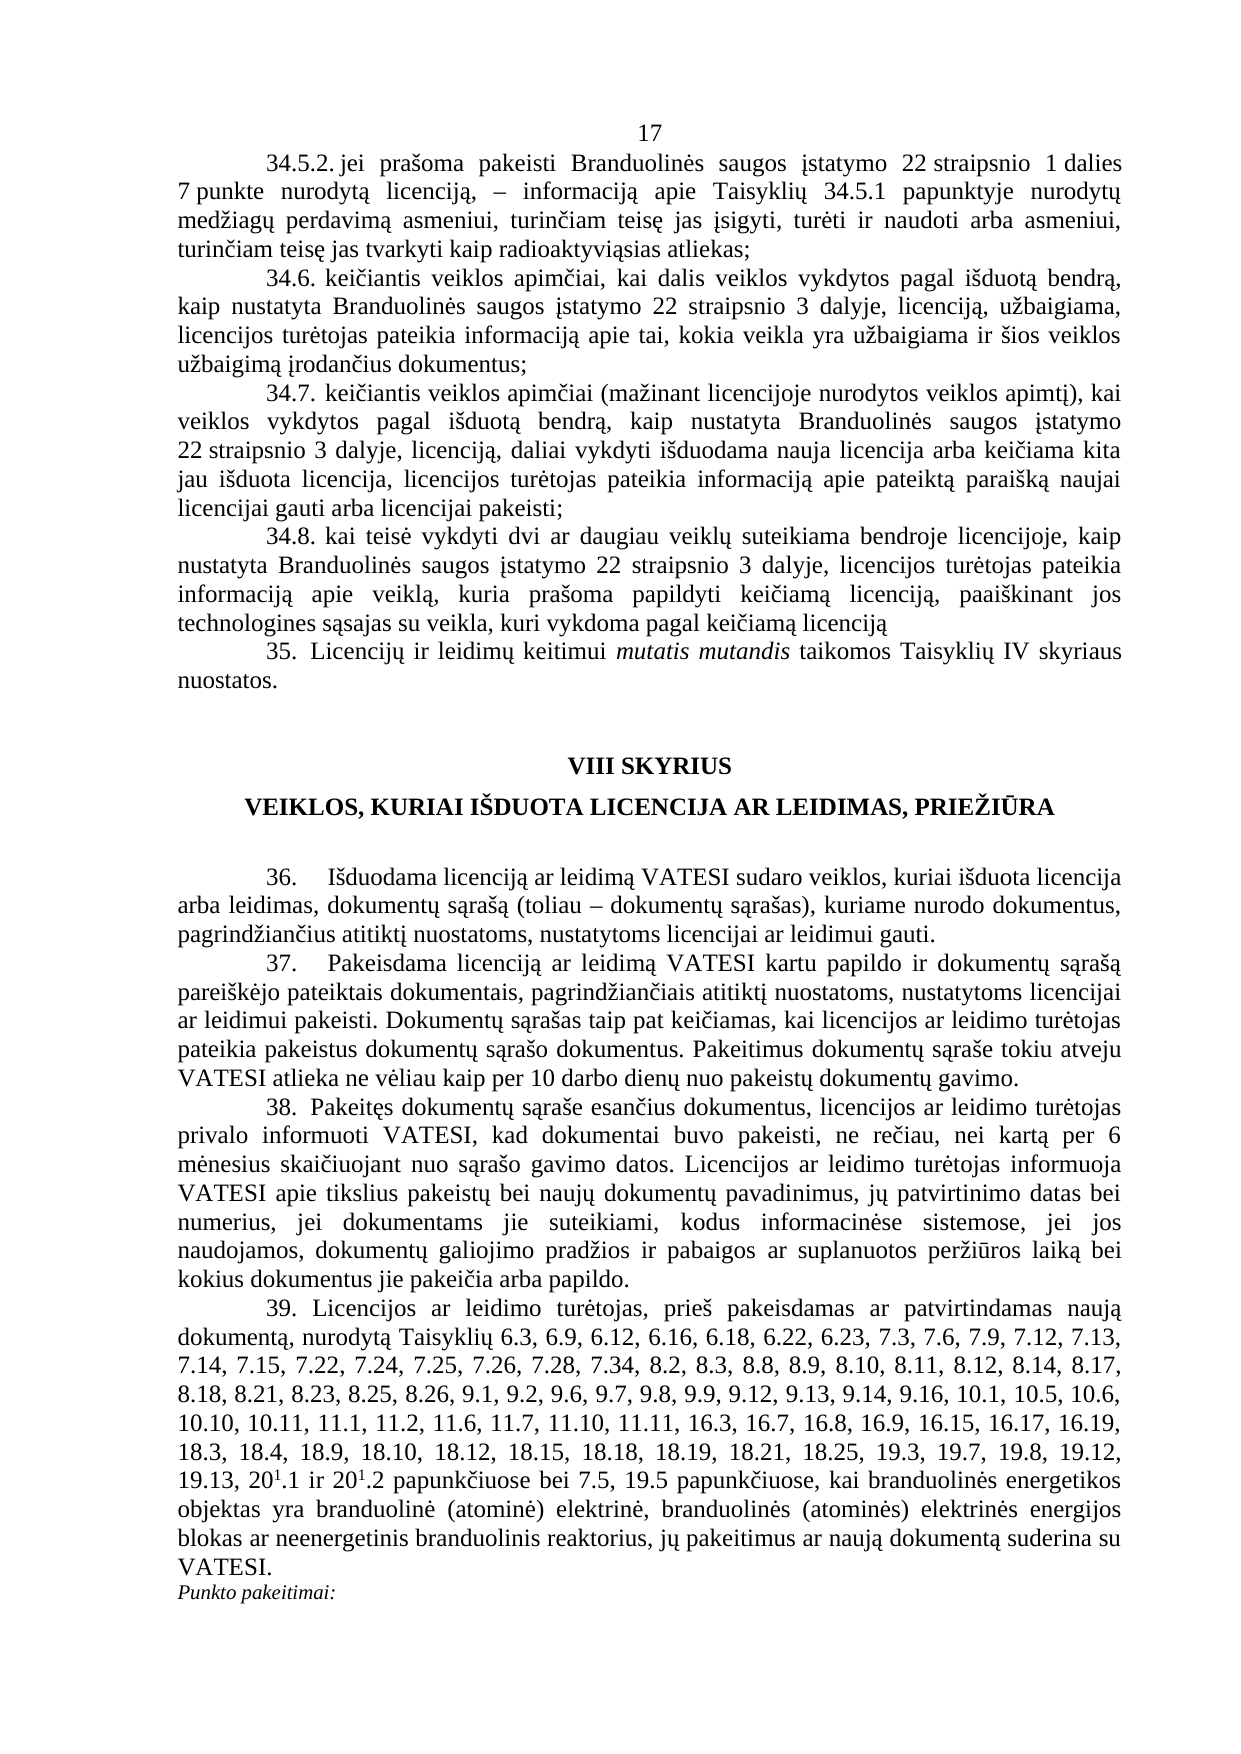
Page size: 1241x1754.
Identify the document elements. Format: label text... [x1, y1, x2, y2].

text 38. Pakeitęs dokumentų sąraše esančius dokumentus, licencijos ar leidimo turėtojas privalo informuoti VATESI, kad dokumentai buvo pakeisti, ne rečiau, nei kartą per 6 mėnesius skaičiuojant nuo sąrašo gavimo datos. Licencijos ar leidimo turėtojas informuoja VATESI apie tikslius pakeistų bei naujų dokumentų pavadinimus, jų patvirtinimo datas bei numerius, jei dokumentams jie suteikiami, kodus informacinėse sistemose, jei jos naudojamos, dokumentų galiojimo pradžios ir pabaigos ar suplanuotos peržiūros laiką bei kokius dokumentus jie pakeičia arba papildo. [177, 1092, 1122, 1293]
text 34.8. kai teisė vykdyti dvi ar daugiau veiklų suteikiama bendroje licencijoje, kaip nustatyta Branduolinės saugos įstatymo 22 straipsnio 3 dalyje, licencijos turėtojas pateikia informaciją apie veiklą, kuria prašoma papildyti keičiamą licenciją, paaiškinant jos technologines sąsajas su veikla, kuri vykdoma pagal keičiamą licenciją [177, 521, 1122, 636]
text 34.6. keičiantis veiklos apimčiai, kai dalis veiklos vykdytos pagal išduotą bendrą, kaip nustatyta Branduolinės saugos įstatymo 22 straipsnio 3 dalyje, licenciją, užbaigiama, licencijos turėtojas pateikia informaciją apie tai, kokia veikla yra užbaigiama ir šios veiklos užbaigimą įrodančius dokumentus; [177, 263, 1122, 378]
text 39. Licencijos ar leidimo turėtojas, prieš pakeisdamas ar patvirtindamas naują dokumentą, nurodytą Taisyklių 6.3, 6.9, 6.12, 6.16, 6.18, 6.22, 6.23, 7.3, 7.6, 7.9, 7.12, 7.13, 7.14, 7.15, 7.22, 7.24, 7.25, 7.26, 7.28, 7.34, 8.2, 8.3, 8.8, 8.9, 8.10, 8.11, 8.12, 8.14, 8.17, 8.18, 8.21, 8.23, 8.25, 8.26, 9.1, 9.2, 9.6, 9.7, 9.8, 9.9, 9.12, 9.13, 9.14, 9.16, 10.1, 10.5, 10.6, 10.10, 10.11, 11.1, 11.2, 11.6, 11.7, 11.10, 11.11, 16.3, 16.7, 16.8, 16.9, 16.15, 16.17, 16.19, 18.3, 18.4, 18.9, 18.10, 18.12, 18.15, 18.18, 18.19, 18.21, 18.25, 19.3, 19.7, 19.8, 19.12, 19.13, 201.1 ir 201.2 papunkčiuose bei 7.5, 19.5 papunkčiuose, kai branduolinės energetikos objektas yra branduolinė (atominė) elektrinė, branduolinės (atominės) elektrinės energijos blokas ar neenergetinis branduolinis reaktorius, jų pakeitimus ar naują dokumentą suderina su VATESI. [177, 1293, 1122, 1580]
text Punkto pakeitimai: [177, 1580, 1122, 1604]
text 37. Pakeisdama licenciją ar leidimą VATESI kartu papildo ir dokumentų sąrašą pareiškėjo pateiktais dokumentais, pagrindžiančiais atitiktį nuostatoms, nustatytoms licencijai ar leidimui pakeisti. Dokumentų sąrašas taip pat keičiamas, kai licencijos ar leidimo turėtojas pateikia pakeistus dokumentų sąrašo dokumentus. Pakeitimus dokumentų sąraše tokiu atveju VATESI atlieka ne vėliau kaip per 10 darbo dienų nuo pakeistų dokumentų gavimo. [177, 948, 1122, 1092]
text 36. Išduodama licenciją ar leidimą VATESI sudaro veiklos, kuriai išduota licencija arba leidimas, dokumentų sąrašą (toliau – dokumentų sąrašas), kuriame nurodo dokumentus, pagrindžiančius atitiktį nuostatoms, nustatytoms licencijai ar leidimui gauti. [177, 862, 1122, 948]
text 35. Licencijų ir leidimų keitimui mutatis mutandis taikomos Taisyklių IV skyriaus nuostatos. [177, 636, 1122, 694]
text VIII SKYRIUS [177, 751, 1122, 780]
text 34.5.2. jei prašoma pakeisti Branduolinės saugos įstatymo 22 straipsnio 1 dalies 7 punkte nurodytą licenciją, – informaciją apie Taisyklių 34.5.1 papunktyje nurodytų medžiagų perdavimą asmeniui, turinčiam teisę jas įsigyti, turėti ir naudoti arba asmeniui, turinčiam teisę jas tvarkyti kaip radioaktyviąsias atliekas; [177, 148, 1122, 263]
text 34.7. keičiantis veiklos apimčiai (mažinant licencijoje nurodytos veiklos apimtį), kai veiklos vykdytos pagal išduotą bendrą, kaip nustatyta Branduolinės saugos įstatymo 22 straipsnio 3 dalyje, licenciją, daliai vykdyti išduodama nauja licencija arba keičiama kita jau išduota licencija, licencijos turėtojas pateikia informaciją apie pateiktą paraišką naujai licencijai gauti arba licencijai pakeisti; [177, 378, 1122, 521]
text VEIKLOS, KURIAI IŠDUOTA LICENCIJA AR LEIDIMAS, PRIEŽIŪRA [177, 792, 1122, 821]
